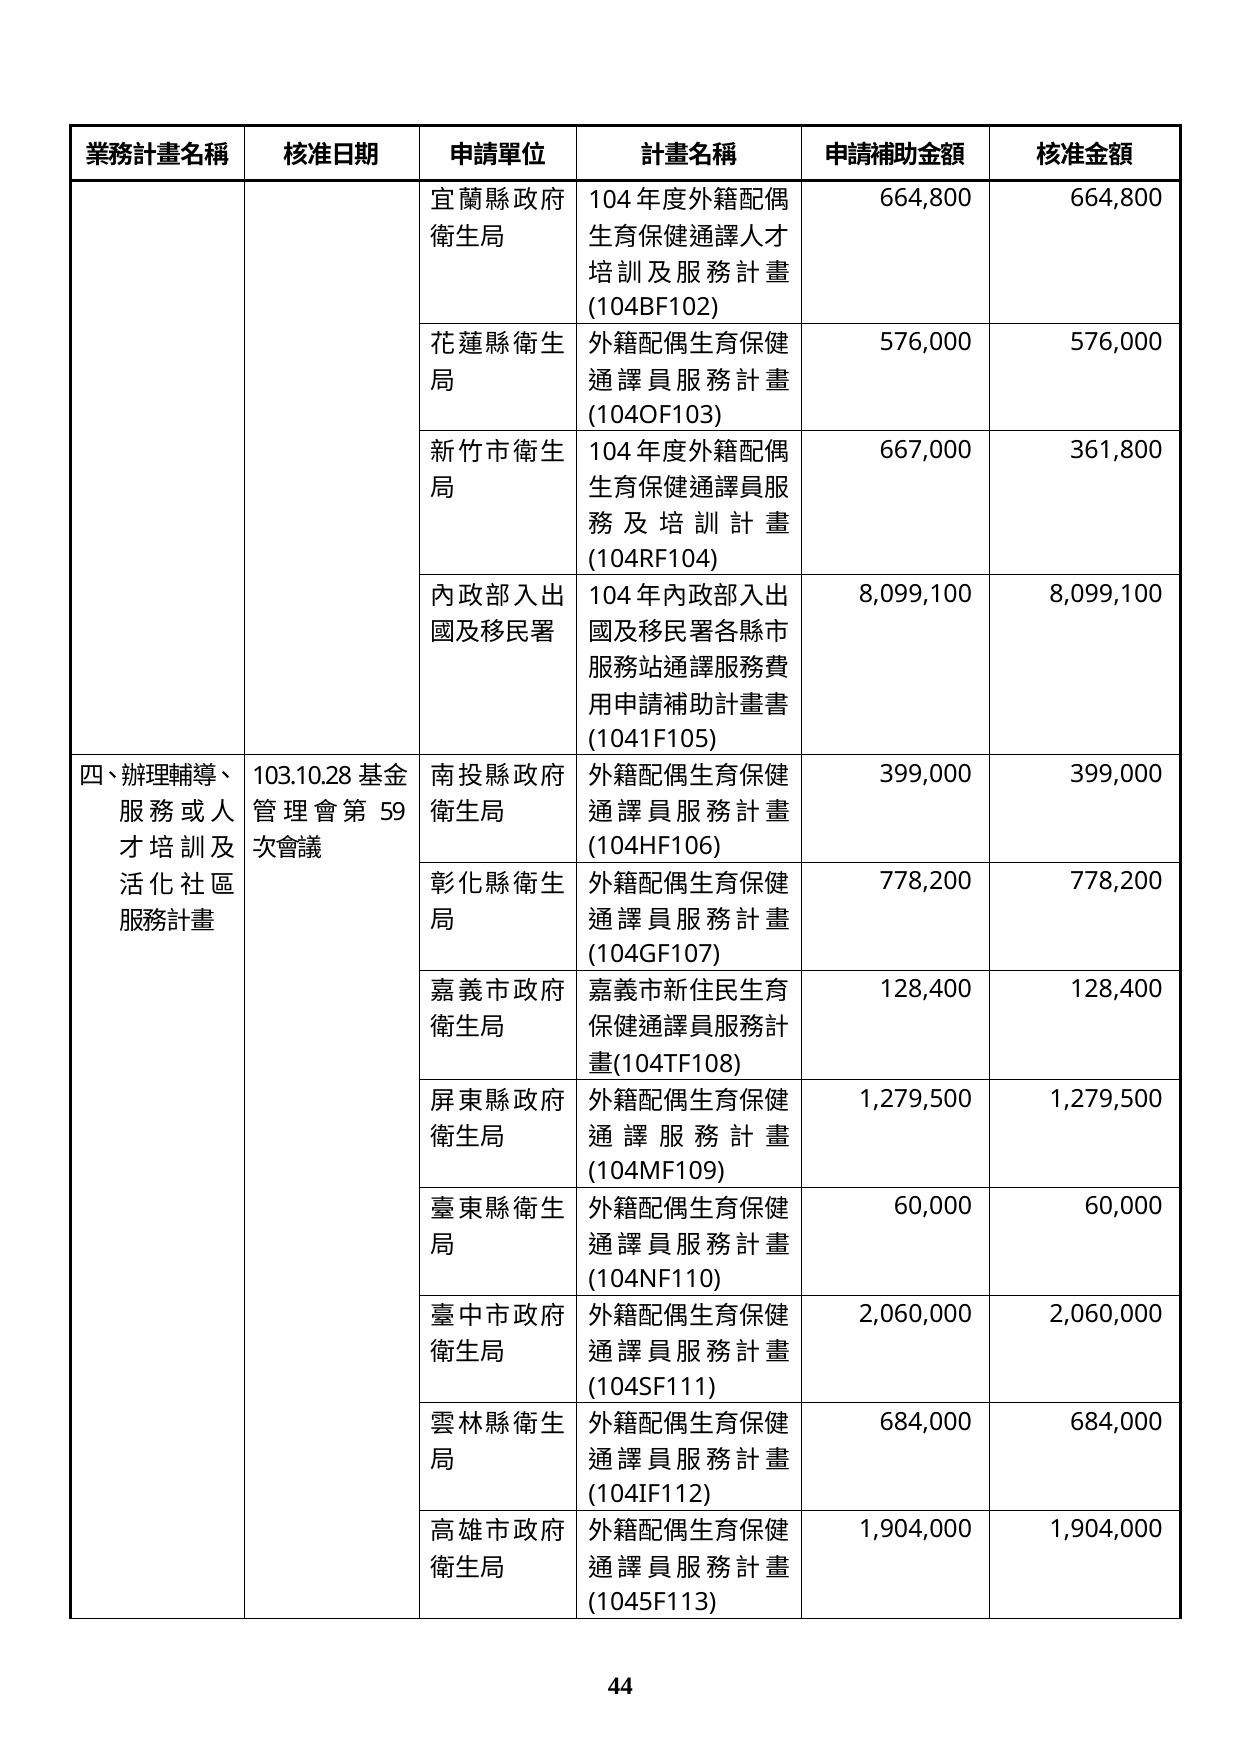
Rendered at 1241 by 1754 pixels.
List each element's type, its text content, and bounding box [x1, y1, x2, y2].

table_header 申請補助金額 [802, 127, 989, 179]
table_header 核准日期 [245, 127, 419, 179]
table_cell 外籍配偶生育保健通譯員服務計畫(104GF107) [577, 863, 801, 969]
table_header 申請單位 [420, 127, 576, 179]
table_cell 新竹市衛生局 [420, 431, 576, 574]
table_cell 外籍配偶生育保健通譯服務計畫(104MF109) [577, 1080, 801, 1187]
table_cell [72, 182, 244, 754]
table_cell [245, 182, 419, 754]
table_cell 雲林縣衛生局 [420, 1403, 576, 1510]
table_cell 臺東縣衛生局 [420, 1188, 576, 1294]
table_cell 彰化縣衛生局 [420, 863, 576, 969]
table_cell 60,000 [802, 1188, 989, 1294]
table_header 計畫名稱 [577, 127, 801, 179]
table_cell 外籍配偶生育保健通譯員服務計畫(1045F113) [577, 1511, 801, 1617]
table_cell 664,800 [802, 182, 989, 323]
table_cell 嘉義市新住民生育保健通譯員服務計畫(104TF108) [577, 971, 801, 1079]
table_cell 臺中市政府衛生局 [420, 1296, 576, 1402]
table_cell 778,200 [802, 863, 989, 969]
table_cell 高雄市政府衛生局 [420, 1511, 576, 1617]
table_cell 667,000 [802, 431, 989, 574]
table_cell 60,000 [990, 1188, 1179, 1294]
table_cell 361,800 [990, 431, 1179, 574]
table_cell 外籍配偶生育保健通譯員服務計畫(104IF112) [577, 1403, 801, 1510]
table_cell 103.10.28基金管理會第59次會議 [245, 755, 419, 1617]
table_cell 399,000 [802, 755, 989, 862]
table_cell 8,099,100 [802, 575, 989, 754]
table_cell 1,279,500 [802, 1080, 989, 1187]
table_cell 1,904,000 [802, 1511, 989, 1617]
table_cell 128,400 [990, 971, 1179, 1079]
table_cell 嘉義市政府衛生局 [420, 971, 576, 1079]
table_cell 684,000 [802, 1403, 989, 1510]
table_header 業務計畫名稱 [72, 127, 244, 179]
table_cell 1,279,500 [990, 1080, 1179, 1187]
table_cell 8,099,100 [990, 575, 1179, 754]
table_cell 128,400 [802, 971, 989, 1079]
table_cell 104年度外籍配偶生育保健通譯人才培訓及服務計畫(104BF102) [577, 182, 801, 323]
table_cell 屏東縣政府衛生局 [420, 1080, 576, 1187]
table_cell 四、辦理輔導、服務或人才培訓及活化社區服務計畫 [72, 755, 244, 1617]
table_cell 外籍配偶生育保健通譯員服務計畫(104SF111) [577, 1296, 801, 1402]
table_cell 778,200 [990, 863, 1179, 969]
table_cell 宜蘭縣政府衛生局 [420, 182, 576, 323]
table_cell 內政部入出國及移民署 [420, 575, 576, 754]
table_cell 664,800 [990, 182, 1179, 323]
table_cell 104年度外籍配偶生育保健通譯員服務及培訓計畫(104RF104) [577, 431, 801, 574]
table_cell 花蓮縣衛生局 [420, 324, 576, 430]
table_cell 外籍配偶生育保健通譯員服務計畫(104NF110) [577, 1188, 801, 1294]
table_cell 外籍配偶生育保健通譯員服務計畫(104HF106) [577, 755, 801, 862]
table_cell 2,060,000 [990, 1296, 1179, 1402]
table_cell 外籍配偶生育保健通譯員服務計畫(104OF103) [577, 324, 801, 430]
table_cell 576,000 [990, 324, 1179, 430]
table_cell 南投縣政府衛生局 [420, 755, 576, 862]
table_cell 576,000 [802, 324, 989, 430]
table_cell 1,904,000 [990, 1511, 1179, 1617]
table_cell 399,000 [990, 755, 1179, 862]
table_cell 2,060,000 [802, 1296, 989, 1402]
table_header 核准金額 [990, 127, 1179, 179]
table_cell 684,000 [990, 1403, 1179, 1510]
table_cell 104年內政部入出國及移民署各縣市服務站通譯服務費用申請補助計畫書(1041F105) [577, 575, 801, 754]
